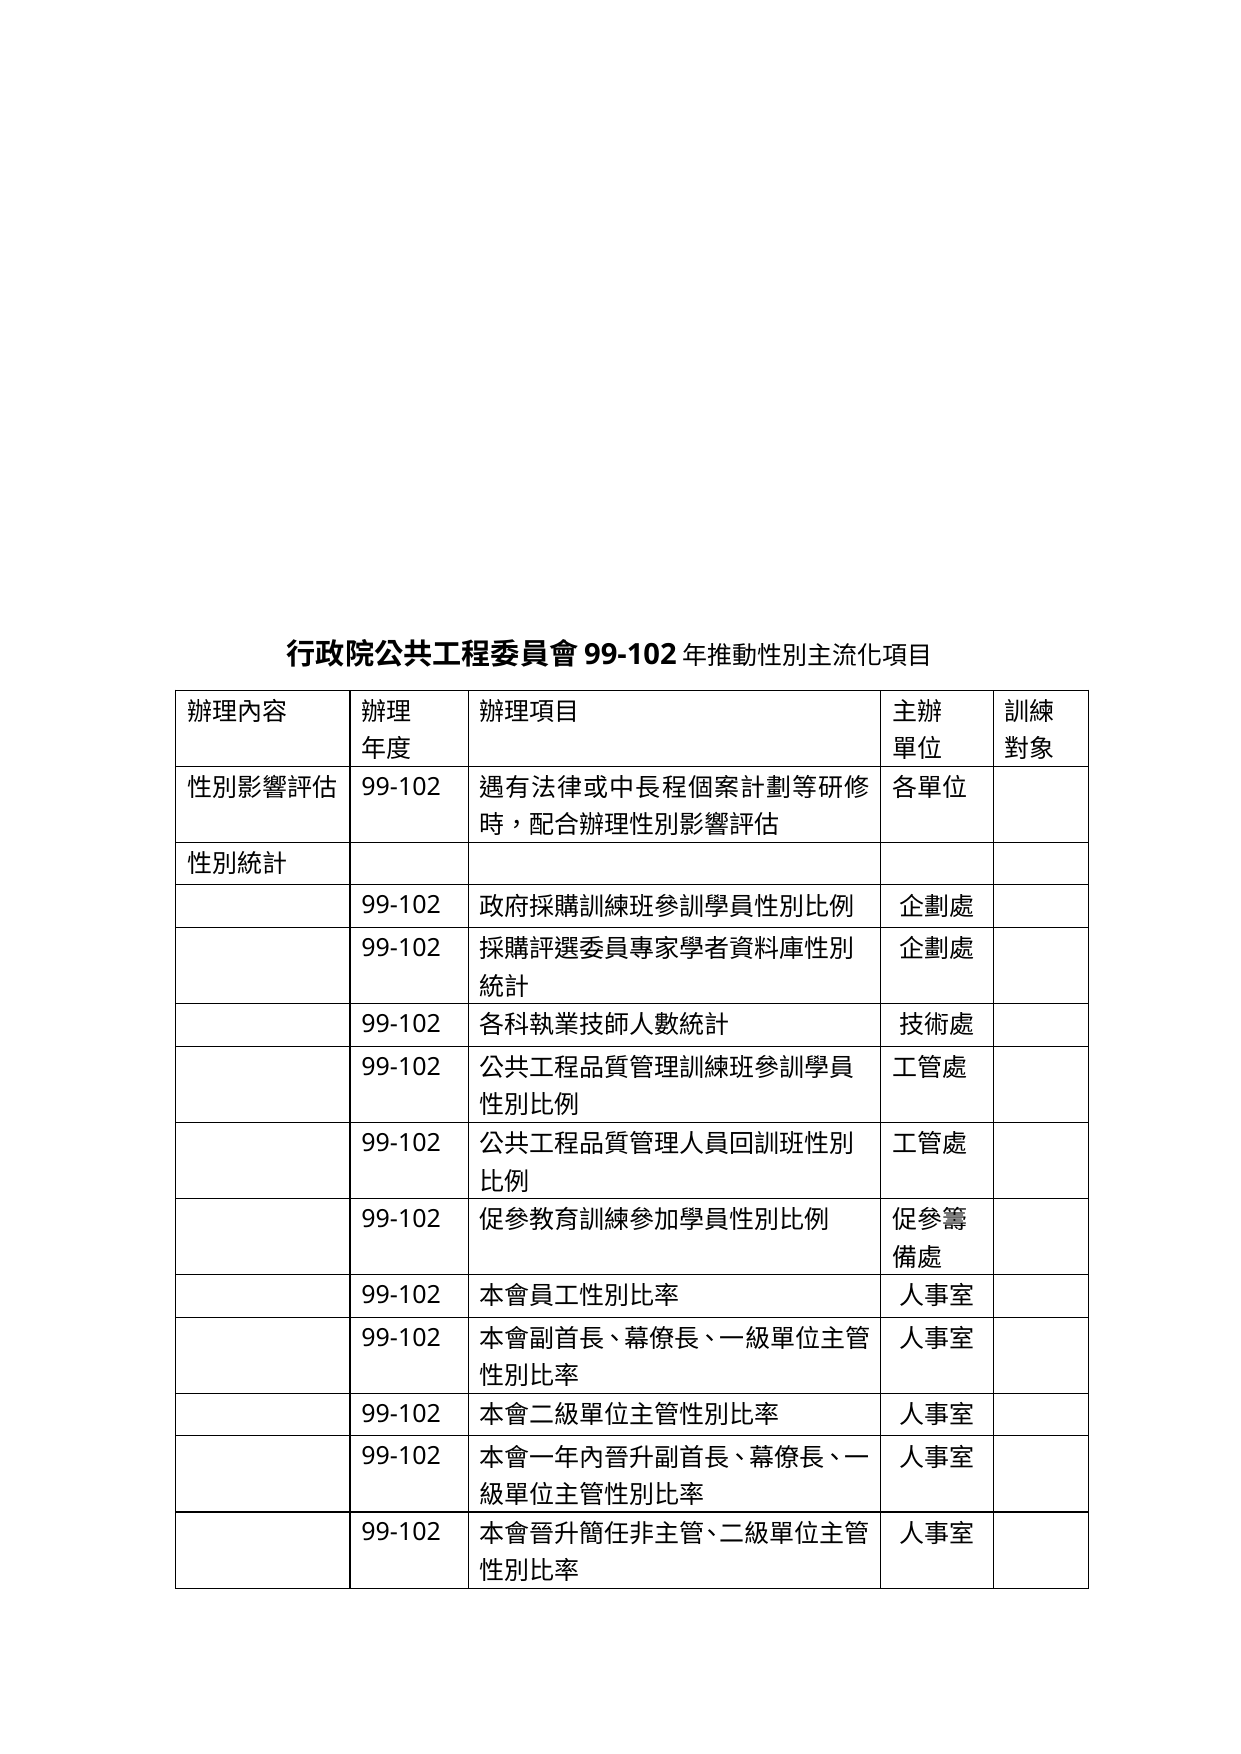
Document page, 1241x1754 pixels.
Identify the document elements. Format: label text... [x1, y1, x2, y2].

table_cell 公共工程品質管理訓練班參訓學員性別比例 [469, 1047, 880, 1122]
table_cell [176, 1004, 349, 1046]
table_header 辦理項目 [469, 691, 880, 766]
table_cell [994, 1199, 1088, 1274]
text 行政院公共工程委員會99-102年推動性別主流化項目 [166, 614, 1053, 689]
table_cell 採購評選委員專家學者資料庫性別統計 [469, 928, 880, 1003]
table_header 辦理 年度 [351, 691, 468, 766]
table_cell 公共工程品質管理人員回訓班性別比例 [469, 1123, 880, 1198]
table_cell 99-102 [351, 1275, 468, 1317]
table_cell 企劃處 [881, 885, 993, 927]
table_cell [994, 843, 1088, 884]
table_cell 99-102 [351, 767, 468, 842]
table_cell 99-102 [351, 1047, 468, 1122]
table_cell [176, 1123, 349, 1198]
table_cell 99-102 [351, 928, 468, 1003]
table_cell 99-102 [351, 885, 468, 927]
table_cell [176, 1394, 349, 1435]
table_cell 性別統計 [176, 843, 349, 884]
table_cell 99-102 [351, 1199, 468, 1274]
table_cell 本會一年內晉升副首長、幕僚長、一級單位主管性別比率 [469, 1436, 880, 1511]
table_cell 人事室 [881, 1394, 993, 1435]
table_cell [351, 843, 468, 884]
table_cell 政府採購訓練班參訓學員性別比例 [469, 885, 880, 927]
table_cell 人事室 [881, 1513, 993, 1587]
table_cell [176, 928, 349, 1003]
table_cell [881, 843, 993, 884]
table_cell [176, 885, 349, 927]
table_cell 工管處 [881, 1047, 993, 1122]
table_cell 人事室 [881, 1318, 993, 1393]
table_cell [994, 1047, 1088, 1122]
table_cell [176, 1436, 349, 1511]
table_header 訓練對象 [994, 691, 1088, 766]
table_cell [994, 1123, 1088, 1198]
table_cell [176, 1047, 349, 1122]
table_cell 促參籌備處 [881, 1199, 993, 1274]
table_cell 企劃處 [881, 928, 993, 1003]
table_cell 99-102 [351, 1318, 468, 1393]
table_cell 本會二級單位主管性別比率 [469, 1394, 880, 1435]
table_cell [994, 1275, 1088, 1317]
table_cell [994, 1436, 1088, 1511]
table_cell [994, 1513, 1088, 1587]
table_cell [176, 1513, 349, 1587]
table_cell 技術處 [881, 1004, 993, 1046]
table_cell 人事室 [881, 1275, 993, 1317]
table_cell 性別影響評估 [176, 767, 349, 842]
table_cell [994, 928, 1088, 1003]
table_cell [994, 1318, 1088, 1393]
table_cell [994, 767, 1088, 842]
table_cell 工管處 [881, 1123, 993, 1198]
table_cell 99-102 [351, 1436, 468, 1511]
table_header 主辦 單位 [881, 691, 993, 766]
table_cell [469, 843, 880, 884]
table_cell [176, 1318, 349, 1393]
table_cell 99-102 [351, 1123, 468, 1198]
table_cell [176, 1275, 349, 1317]
table_cell 促參教育訓練參加學員性別比例 [469, 1199, 880, 1274]
table_cell [176, 1199, 349, 1274]
table_cell 99-102 [351, 1513, 468, 1587]
table_cell 99-102 [351, 1004, 468, 1046]
table_cell 各單位 [881, 767, 993, 842]
table_cell 各科執業技師人數統計 [469, 1004, 880, 1046]
table_cell 本會員工性別比率 [469, 1275, 880, 1317]
table_cell 本會副首長、幕僚長、一級單位主管性別比率 [469, 1318, 880, 1393]
table_cell [994, 885, 1088, 927]
table_cell [994, 1004, 1088, 1046]
table_cell [994, 1394, 1088, 1435]
table_cell 99-102 [351, 1394, 468, 1435]
table_header 辦理內容 [176, 691, 349, 766]
table_cell 遇有法律或中長程個案計劃等研修時，配合辦理性別影響評估 [469, 767, 880, 842]
table_cell 本會晉升簡任非主管、二級單位主管性別比率 [469, 1513, 880, 1587]
table_cell 人事室 [881, 1436, 993, 1511]
